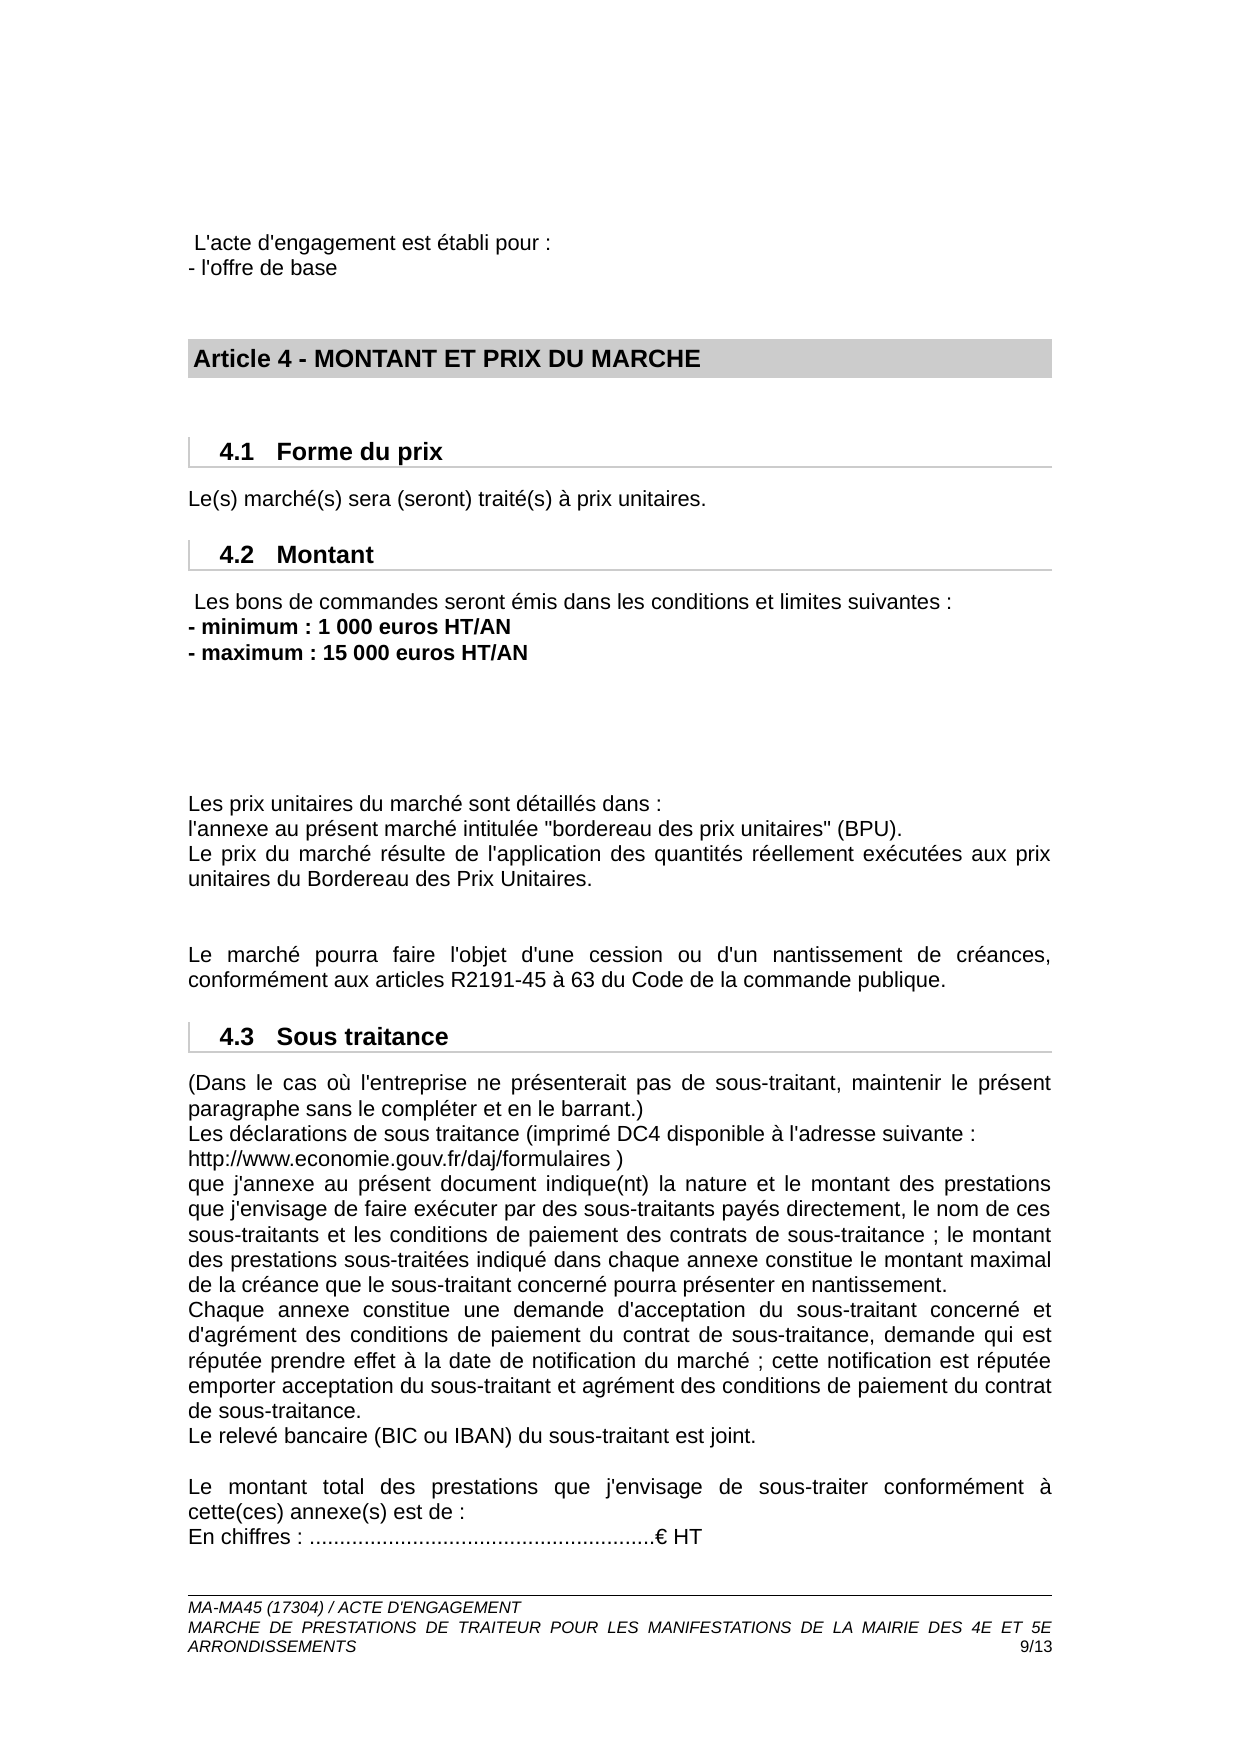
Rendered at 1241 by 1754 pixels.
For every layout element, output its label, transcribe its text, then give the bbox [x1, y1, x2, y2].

text (Dans le cas où l'entreprise ne présenterait pas de sous-traitant, maintenir le présent paragraphe sans le compléter et en le barrant.) [188, 1070, 1052, 1121]
text - maximum : 15 000 euros HT/AN [188, 639, 1052, 664]
text que j'annexe au présent document indique(nt) la nature et le montant des prestations que j'envisage de faire exécuter par des sous-traitants payés directement, le nom de ces sous-traitants et les conditions de paiement des contrats de sous-traitance ; le montant des prestations sous-traitées indiqué dans chaque annexe constitue le montant maximal de la créance que le sous-traitant concerné pourra présenter en nantissement. [188, 1171, 1052, 1297]
text Le montant total des prestations que j'envisage de sous-traiter conformément à cette(ces) annexe(s) est de : [188, 1474, 1052, 1524]
text Le prix du marché résulte de l'application des quantités réellement exécutées aux prix unitaires du Bordereau des Prix Unitaires. [188, 841, 1052, 891]
text l'annexe au présent marché intitulée "bordereau des prix unitaires" (BPU). [188, 816, 1052, 841]
subtitle Montant [190, 540, 1052, 569]
text http://www.economie.gouv.fr/daj/formulaires ) [188, 1146, 1052, 1171]
text Chaque annexe constitue une demande d'acceptation du sous-traitant concerné et d'agrément des conditions de paiement du contrat de sous-traitance, demande qui est réputée prendre effet à la date de notification du marché ; cette notification est réputée emporter acceptation du sous-traitant et agrément des conditions de paiement du contrat de sous-traitance. [188, 1297, 1052, 1423]
subtitle Sous traitance [190, 1022, 1052, 1051]
text En chiffres : .........................................................€ HT [188, 1524, 1052, 1549]
text Le(s) marché(s) sera (seront) traité(s) à prix unitaires. [188, 486, 1052, 511]
text Les déclarations de sous traitance (imprimé DC4 disponible à l'adresse suivante : [188, 1121, 1052, 1146]
subtitle Forme du prix [190, 437, 1052, 466]
text Les bons de commandes seront émis dans les conditions et limites suivantes : [188, 589, 1052, 614]
subtitle MONTANT ET PRIX DU MARCHE [190, 342, 1050, 376]
text - l'offre de base [188, 255, 1052, 280]
text Le relevé bancaire (BIC ou IBAN) du sous-traitant est joint. [188, 1423, 1052, 1448]
text - minimum : 1 000 euros HT/AN [188, 614, 1052, 639]
text Les prix unitaires du marché sont détaillés dans : [188, 791, 1052, 816]
text Le marché pourra faire l'objet d'une cession ou d'un nantissement de créances, conformément aux articles R2191-45 à 63 du Code de la commande publique. [188, 942, 1052, 992]
text L'acte d'engagement est établi pour : [188, 230, 1052, 255]
